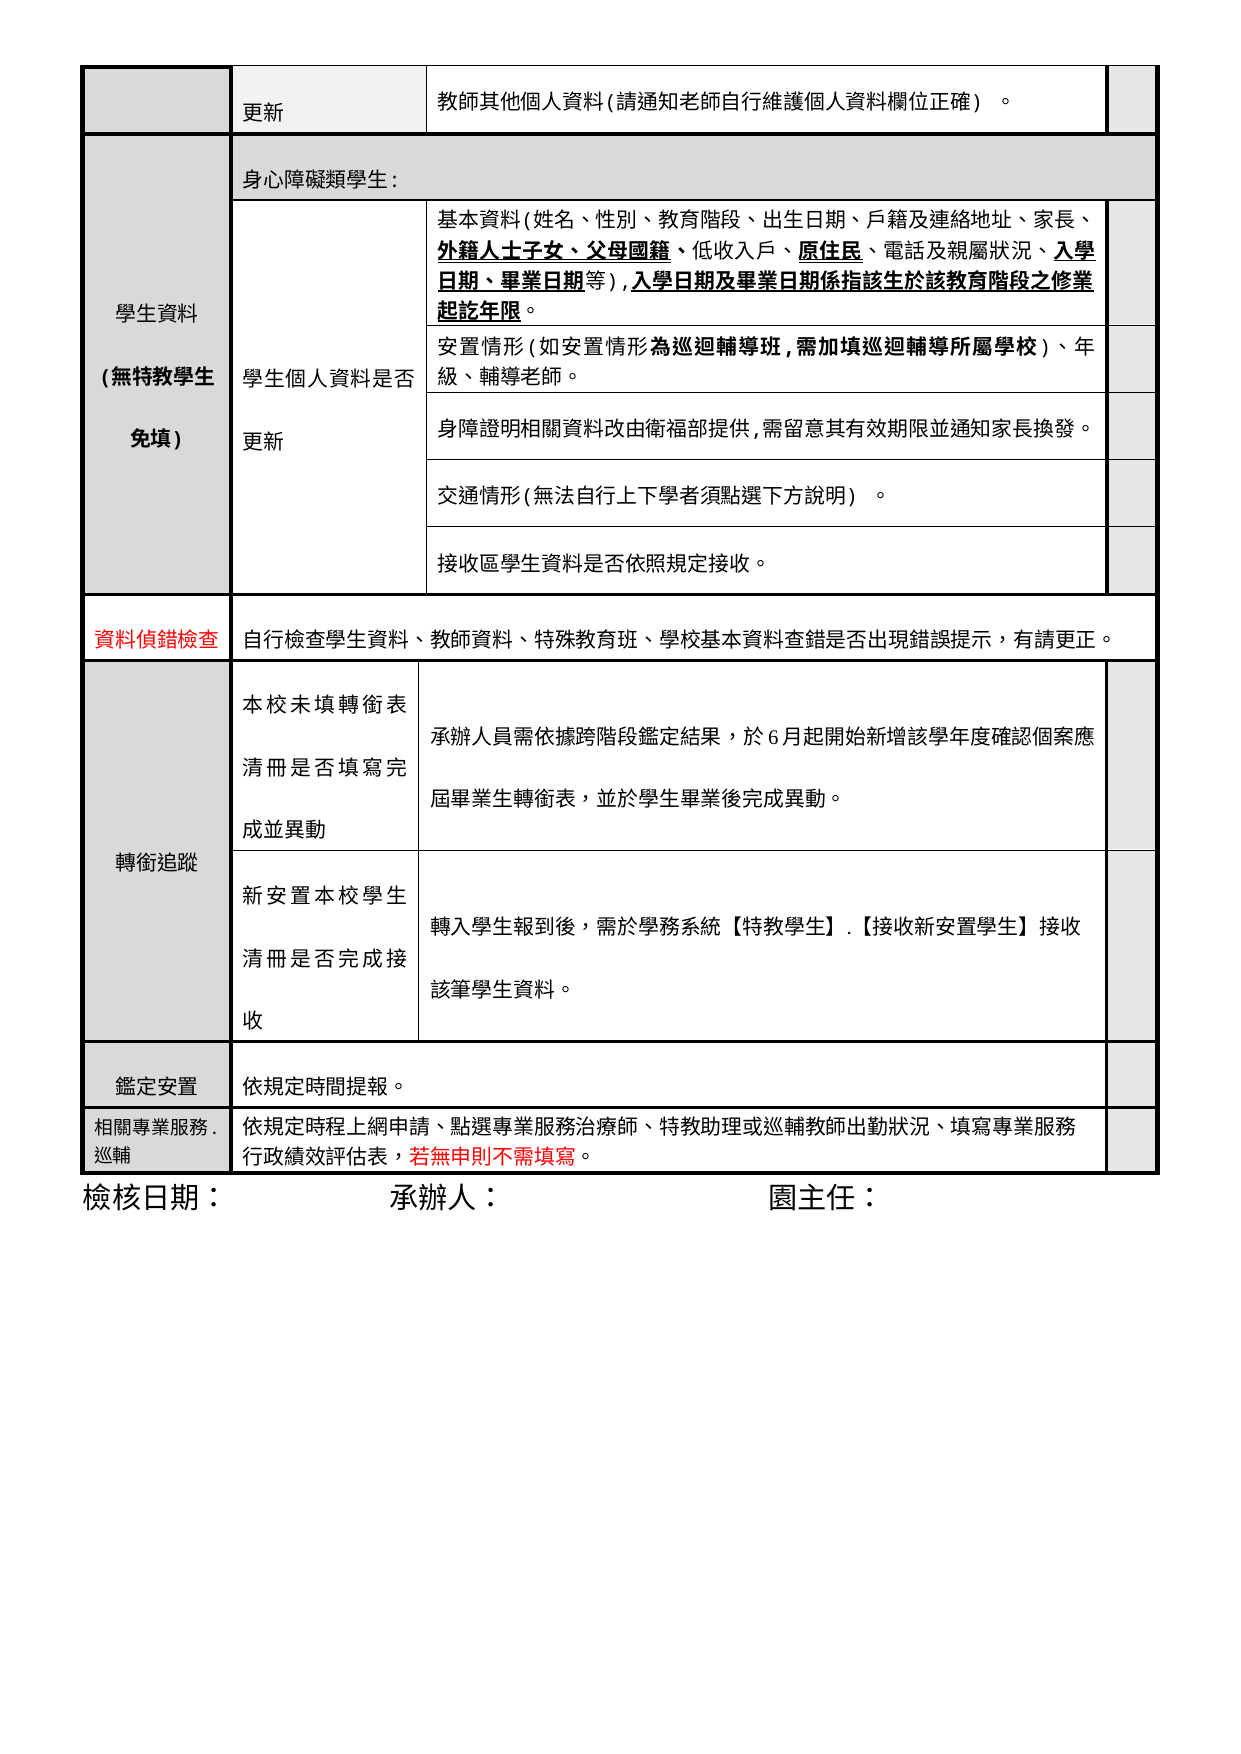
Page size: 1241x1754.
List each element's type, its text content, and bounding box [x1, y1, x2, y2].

table_cell 身障證明相關資料改由衛福部提供,需留意其有效期限並通知家長換發。 [427, 393, 1105, 459]
table_cell 新安置本校學生清冊是否完成接收 [233, 851, 418, 1040]
table_cell 安置情形(如安置情形為巡迴輔導班,需加填巡迴輔導所屬學校)、年級、輔導老師。 [427, 326, 1105, 392]
table_cell 更新 [233, 66, 426, 132]
table_cell 學生資料 (無特教學生免填) [85, 136, 229, 593]
table_cell 資料偵錯檢查 [85, 596, 229, 659]
table_cell [1108, 851, 1155, 1040]
table_cell 鑑定安置 [85, 1043, 229, 1106]
text 檢核日期： 承辦人： 園主任： [83, 1175, 1157, 1217]
table_cell 本校未填轉銜表清冊是否填寫完成並異動 [233, 662, 418, 849]
table_cell 自行檢查學生資料、教師資料、特殊教育班、學校基本資料查錯是否出現錯誤提示，有請更正。 [233, 596, 1155, 659]
table_cell [85, 69, 229, 132]
table_cell 承辦人員需依據跨階段鑑定結果，於6月起開始新增該學年度確認個案應屆畢業生轉銜表，並於學生畢業後完成異動。 [419, 662, 1105, 849]
table_cell 學生個人資料是否更新 [233, 201, 426, 593]
table_cell [1108, 662, 1155, 849]
table_cell [1109, 460, 1155, 526]
table_cell [1109, 66, 1155, 132]
table_cell [1108, 1043, 1155, 1106]
table_cell [1109, 527, 1155, 593]
table_cell [1109, 201, 1155, 324]
table_cell 教師其他個人資料(請通知老師自行維護個人資料欄位正確) 。 [427, 66, 1105, 132]
table_cell 接收區學生資料是否依照規定接收。 [427, 527, 1105, 593]
table_cell 交通情形(無法自行上下學者須點選下方說明) 。 [427, 460, 1105, 526]
table_cell 轉入學生報到後，需於學務系統【特教學生】.【接收新安置學生】接收該筆學生資料。 [419, 851, 1105, 1040]
table_cell 轉銜追蹤 [85, 662, 229, 1040]
table_cell [1108, 1109, 1155, 1171]
table_cell 基本資料(姓名、性別、教育階段、出生日期、戶籍及連絡地址、家長、外籍人士子女、父母國籍、低收入戶、原住民、電話及親屬狀況、入學日期、畢業日期等),入學日期及畢業日期係指該生於該教育階段之修業起訖年限。 [427, 201, 1105, 324]
table_cell 身心障礙類學生: [233, 136, 1155, 199]
table_cell 相關專業服務.巡輔 [85, 1109, 229, 1171]
table_cell [1109, 326, 1155, 392]
table_cell 依規定時程上網申請、點選專業服務治療師、特教助理或巡輔教師出勤狀況、填寫專業服務行政績效評估表，若無申則不需填寫。 [233, 1109, 1105, 1171]
table_cell [1109, 393, 1155, 459]
table_cell 依規定時間提報。 [233, 1043, 1105, 1106]
